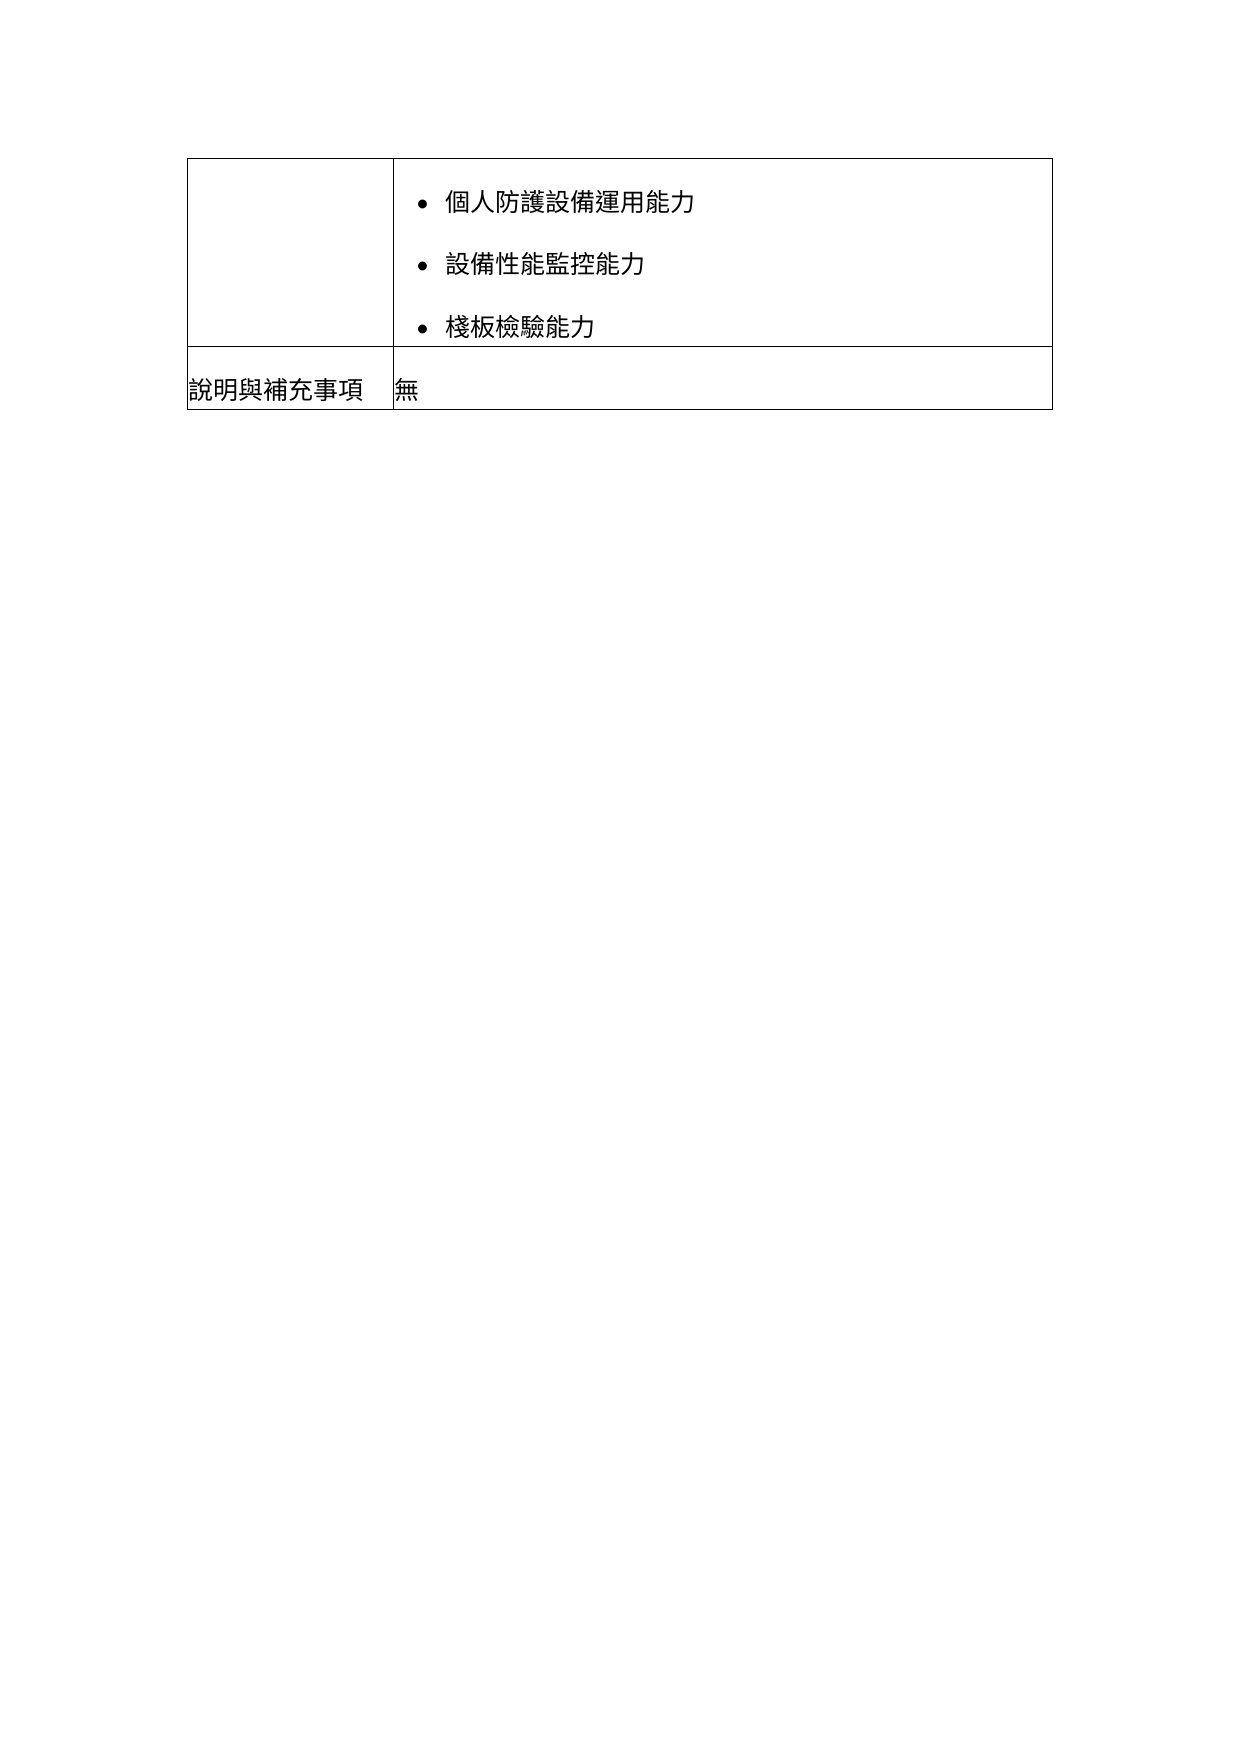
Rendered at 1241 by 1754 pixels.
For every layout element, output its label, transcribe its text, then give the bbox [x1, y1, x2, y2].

table_cell 無 [394, 347, 1052, 409]
table_cell 工作活動期程監控能力 倉管設施設備清潔能力 個人防護設備運用能力 設備性能監控能力 棧板檢驗能力 [394, 159, 1052, 346]
table_cell 說明與補充事項 [188, 347, 393, 409]
table_cell [188, 159, 393, 346]
